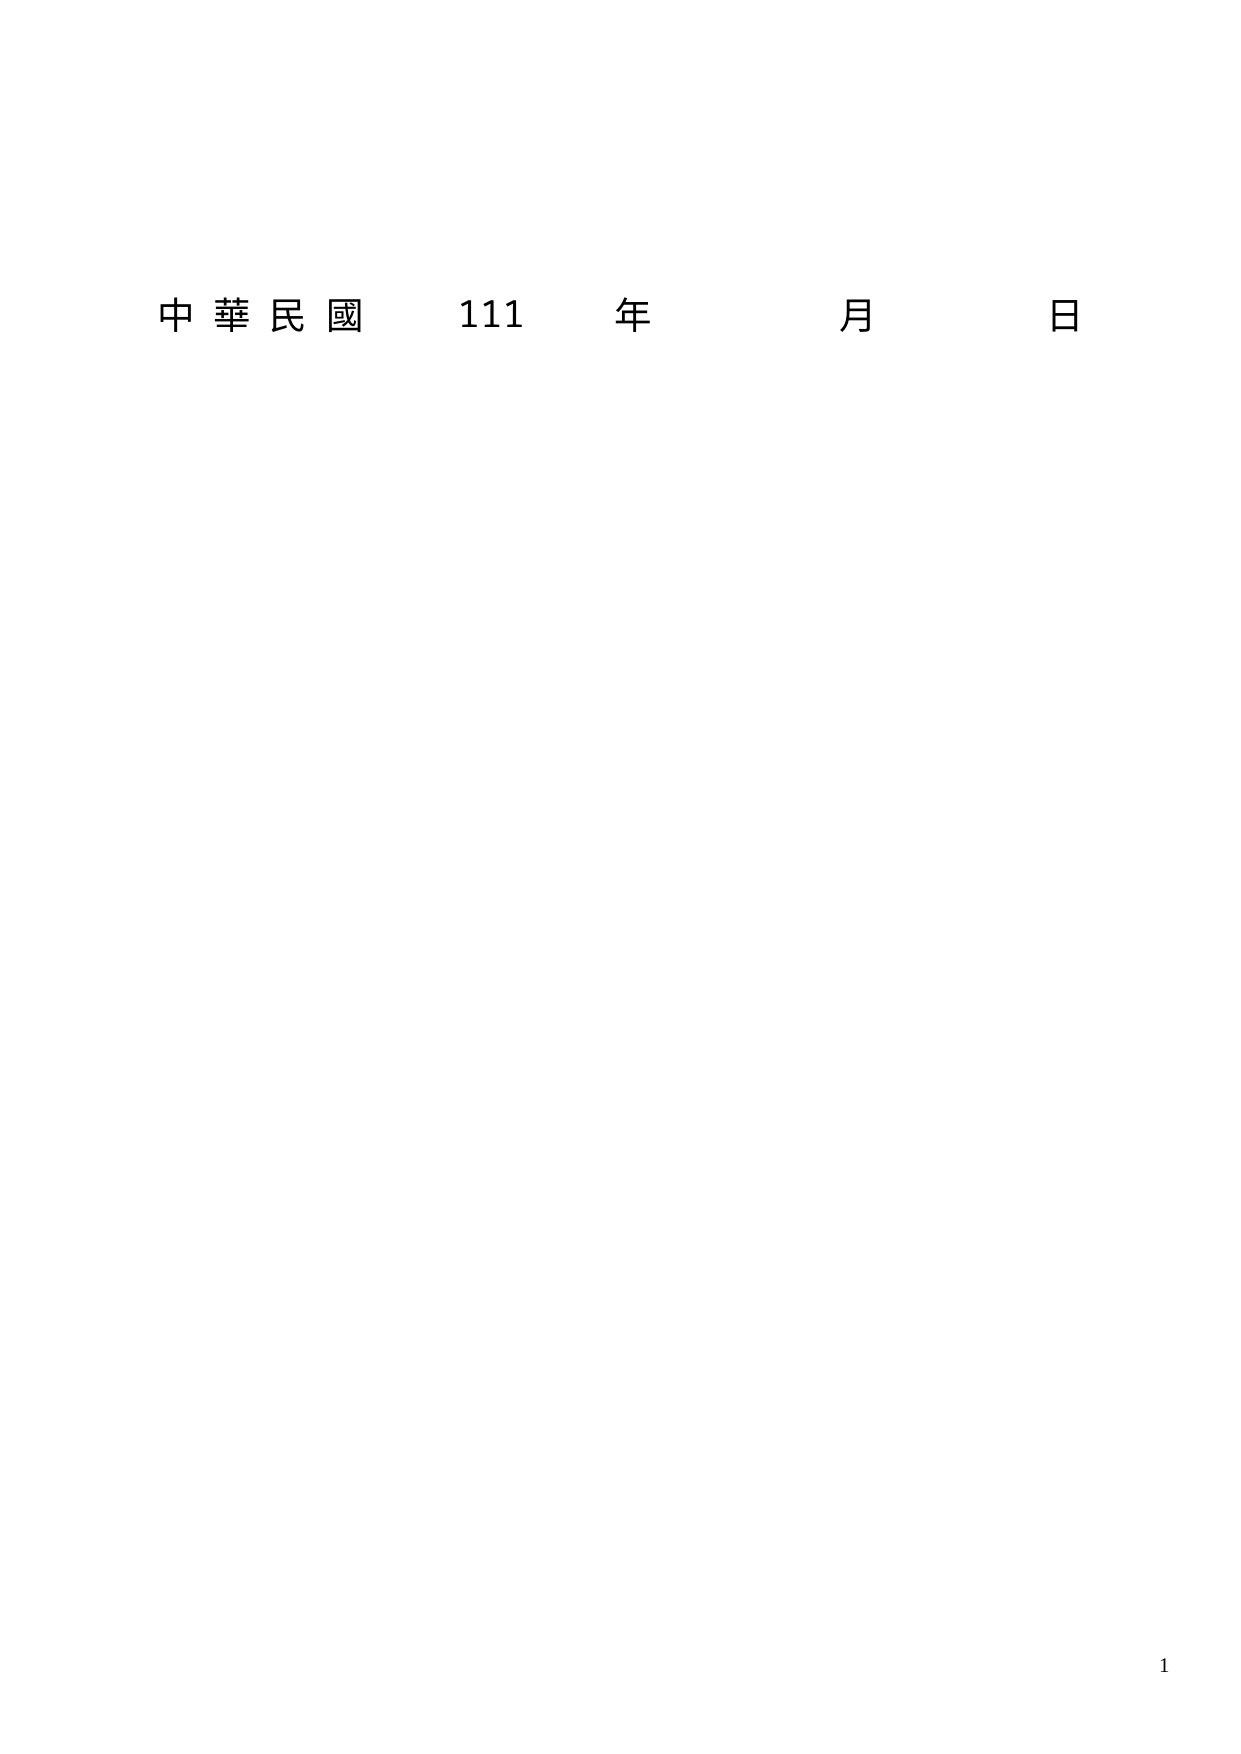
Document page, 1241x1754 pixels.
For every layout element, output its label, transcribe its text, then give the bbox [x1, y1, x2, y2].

text 中 華 民 國 111 年 月 日 [71, 271, 1169, 334]
